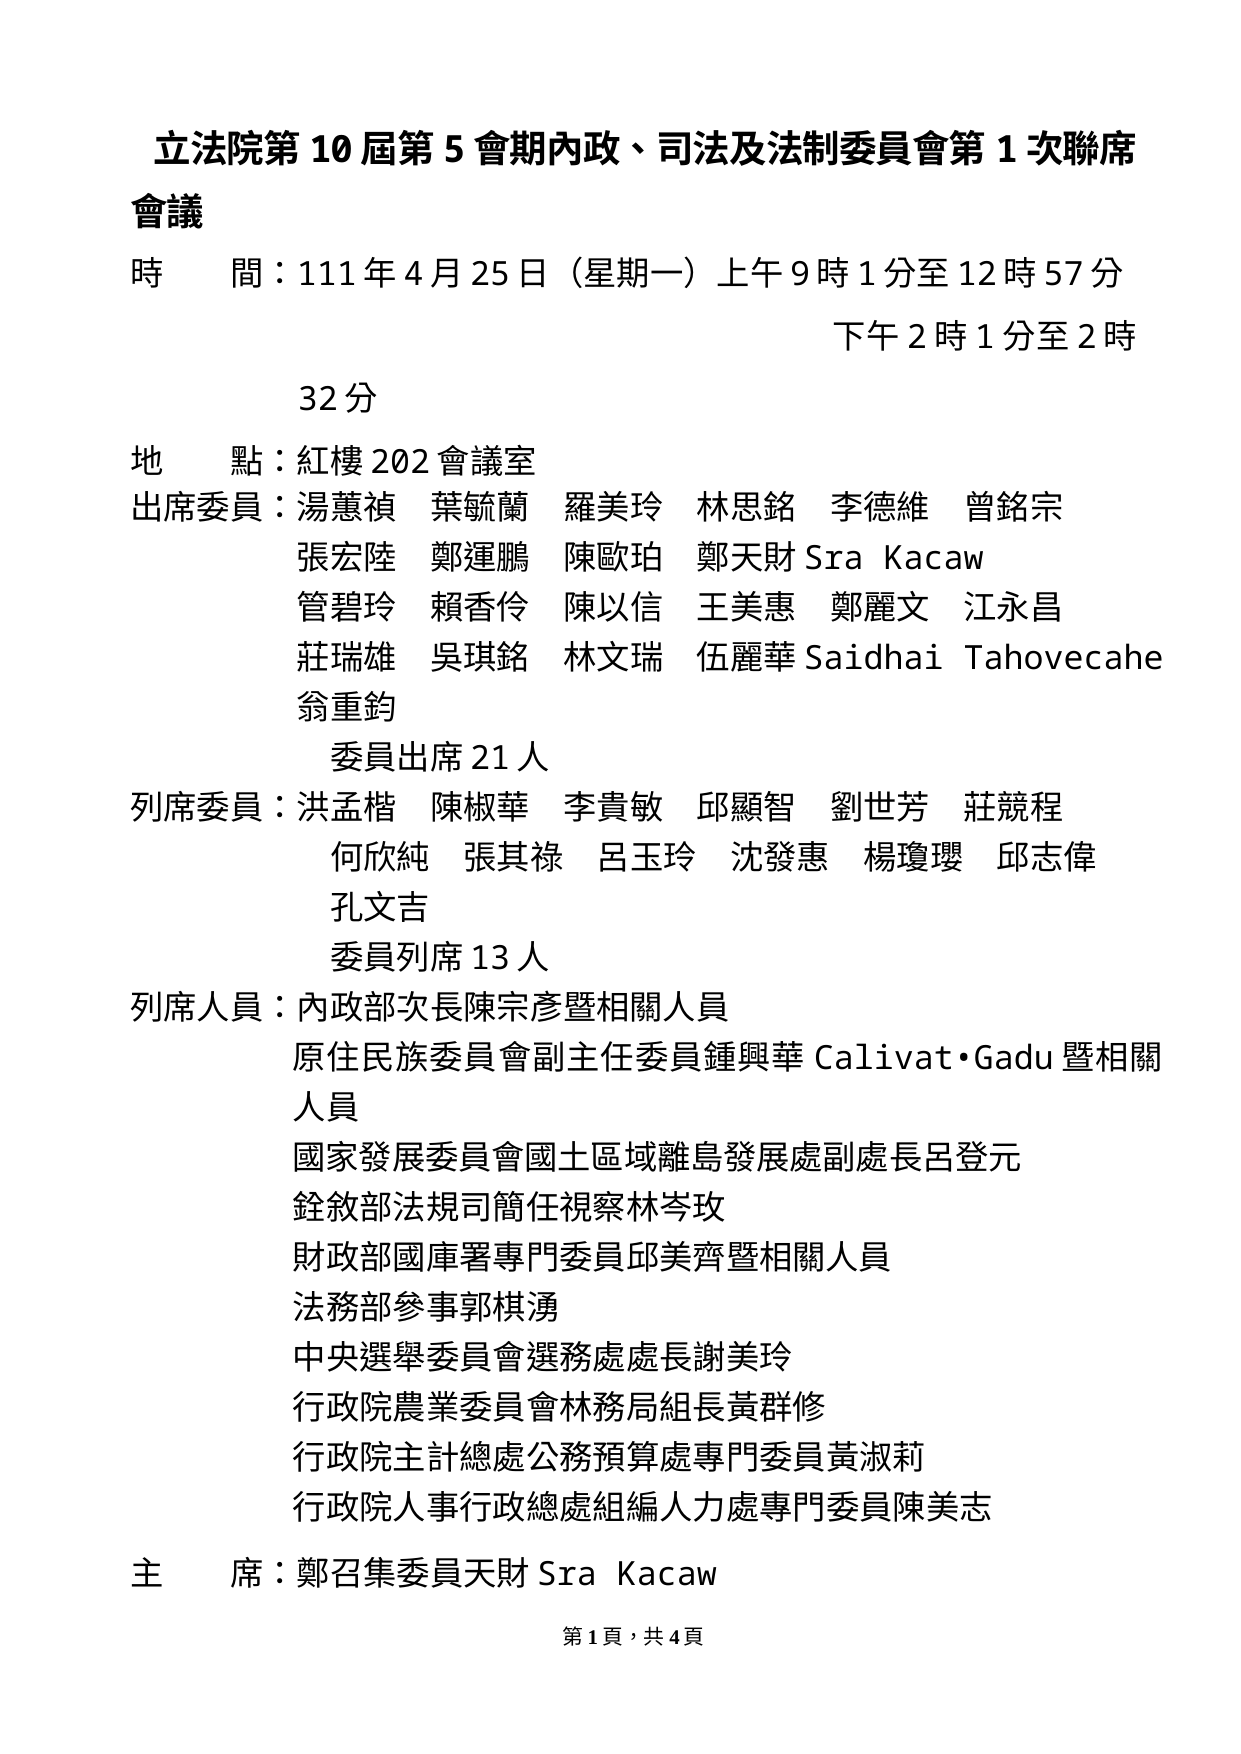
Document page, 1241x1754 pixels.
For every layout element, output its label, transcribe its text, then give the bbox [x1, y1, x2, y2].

text 中央選舉委員會選務處處長謝美玲 [292, 1329, 1163, 1379]
text 委員列席13人 [130, 929, 1163, 979]
text 出席委員：湯蕙禎 葉毓蘭 羅美玲 林思銘 李德維 曾銘宗 [130, 479, 1199, 529]
text 國家發展委員會國土區域離島發展處副處長呂登元 [292, 1129, 1163, 1179]
text 銓敘部法規司簡任視察林岑玫 [292, 1179, 1163, 1229]
text 行政院農業委員會林務局組長黃群修 [292, 1379, 1163, 1429]
text 行政院主計總處公務預算處專門委員黃淑莉 [292, 1429, 1163, 1479]
text 原住民族委員會副主任委員鍾興華Calivat•Gadu暨相關人員 [292, 1029, 1163, 1129]
text 管碧玲 賴香伶 陳以信 王美惠 鄭麗文 江永昌 [230, 579, 1199, 629]
text 張宏陸 鄭運鵬 陳歐珀 鄭天財Sra Kacaw [230, 529, 1199, 579]
text 何欣純 張其祿 呂玉玲 沈發惠 楊瓊瓔 邱志偉 [130, 829, 1163, 879]
text 翁重鈞 [230, 679, 1199, 729]
text 下午2時1分至2時32分 [130, 292, 1137, 417]
text 委員出席21人 [130, 729, 1163, 779]
text 孔文吉 [130, 879, 1163, 929]
text 列席人員：內政部次長陳宗彥暨相關人員 [130, 979, 1163, 1029]
text 莊瑞雄 吳琪銘 林文瑞 伍麗華Saidhai Tahovecahe [230, 629, 1199, 679]
text 主 席：鄭召集委員天財Sra Kacaw [130, 1529, 1137, 1592]
text 列席委員：洪孟楷 陳椒華 李貴敏 邱顯智 劉世芳 莊競程 [130, 779, 1163, 829]
text 財政部國庫署專門委員邱美齊暨相關人員 [292, 1229, 1163, 1279]
text 地 點：紅樓202會議室 [130, 417, 1137, 479]
text 時 間：111年4月25日（星期一）上午9時1分至12時57分 [130, 229, 1166, 292]
text 行政院人事行政總處組編人力處專門委員陳美志 [292, 1479, 1163, 1529]
subtitle 立法院第10屆第5會期內政、司法及法制委員會第1次聯席會議 [130, 104, 1137, 229]
text 法務部參事郭棋湧 [292, 1279, 1163, 1329]
